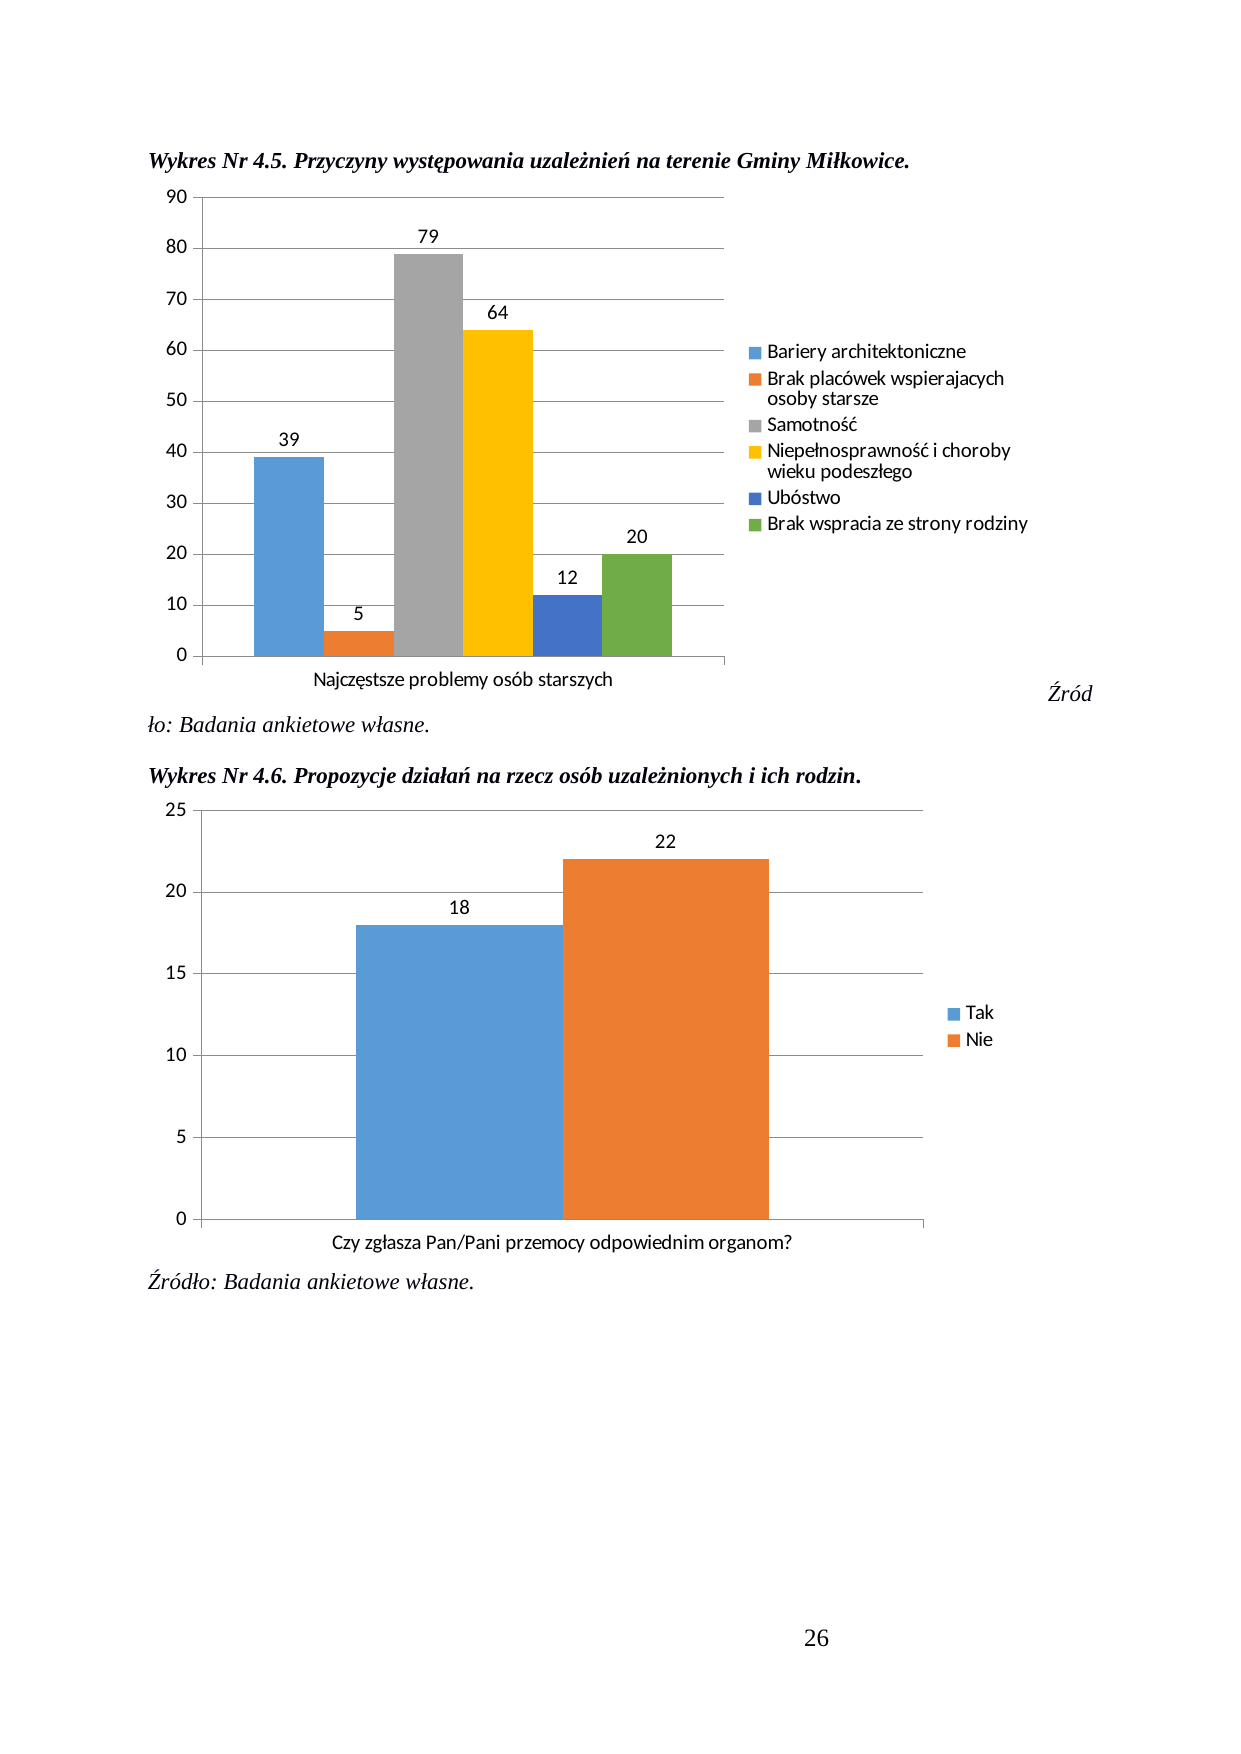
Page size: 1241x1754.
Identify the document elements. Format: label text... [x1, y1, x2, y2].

subtitle Wykres Nr 4.6. Propozycje działań na rzecz osób uzależnionych i ich rodzin. [148, 762, 1093, 788]
subtitle Wykres Nr 4.5. Przyczyny występowania uzależnień na terenie Gminy Miłkowice. [148, 148, 1093, 174]
text Źródło: Badania ankietowe własne. [148, 177, 1093, 737]
text Źródło: Badania ankietowe własne. [148, 791, 1093, 1294]
